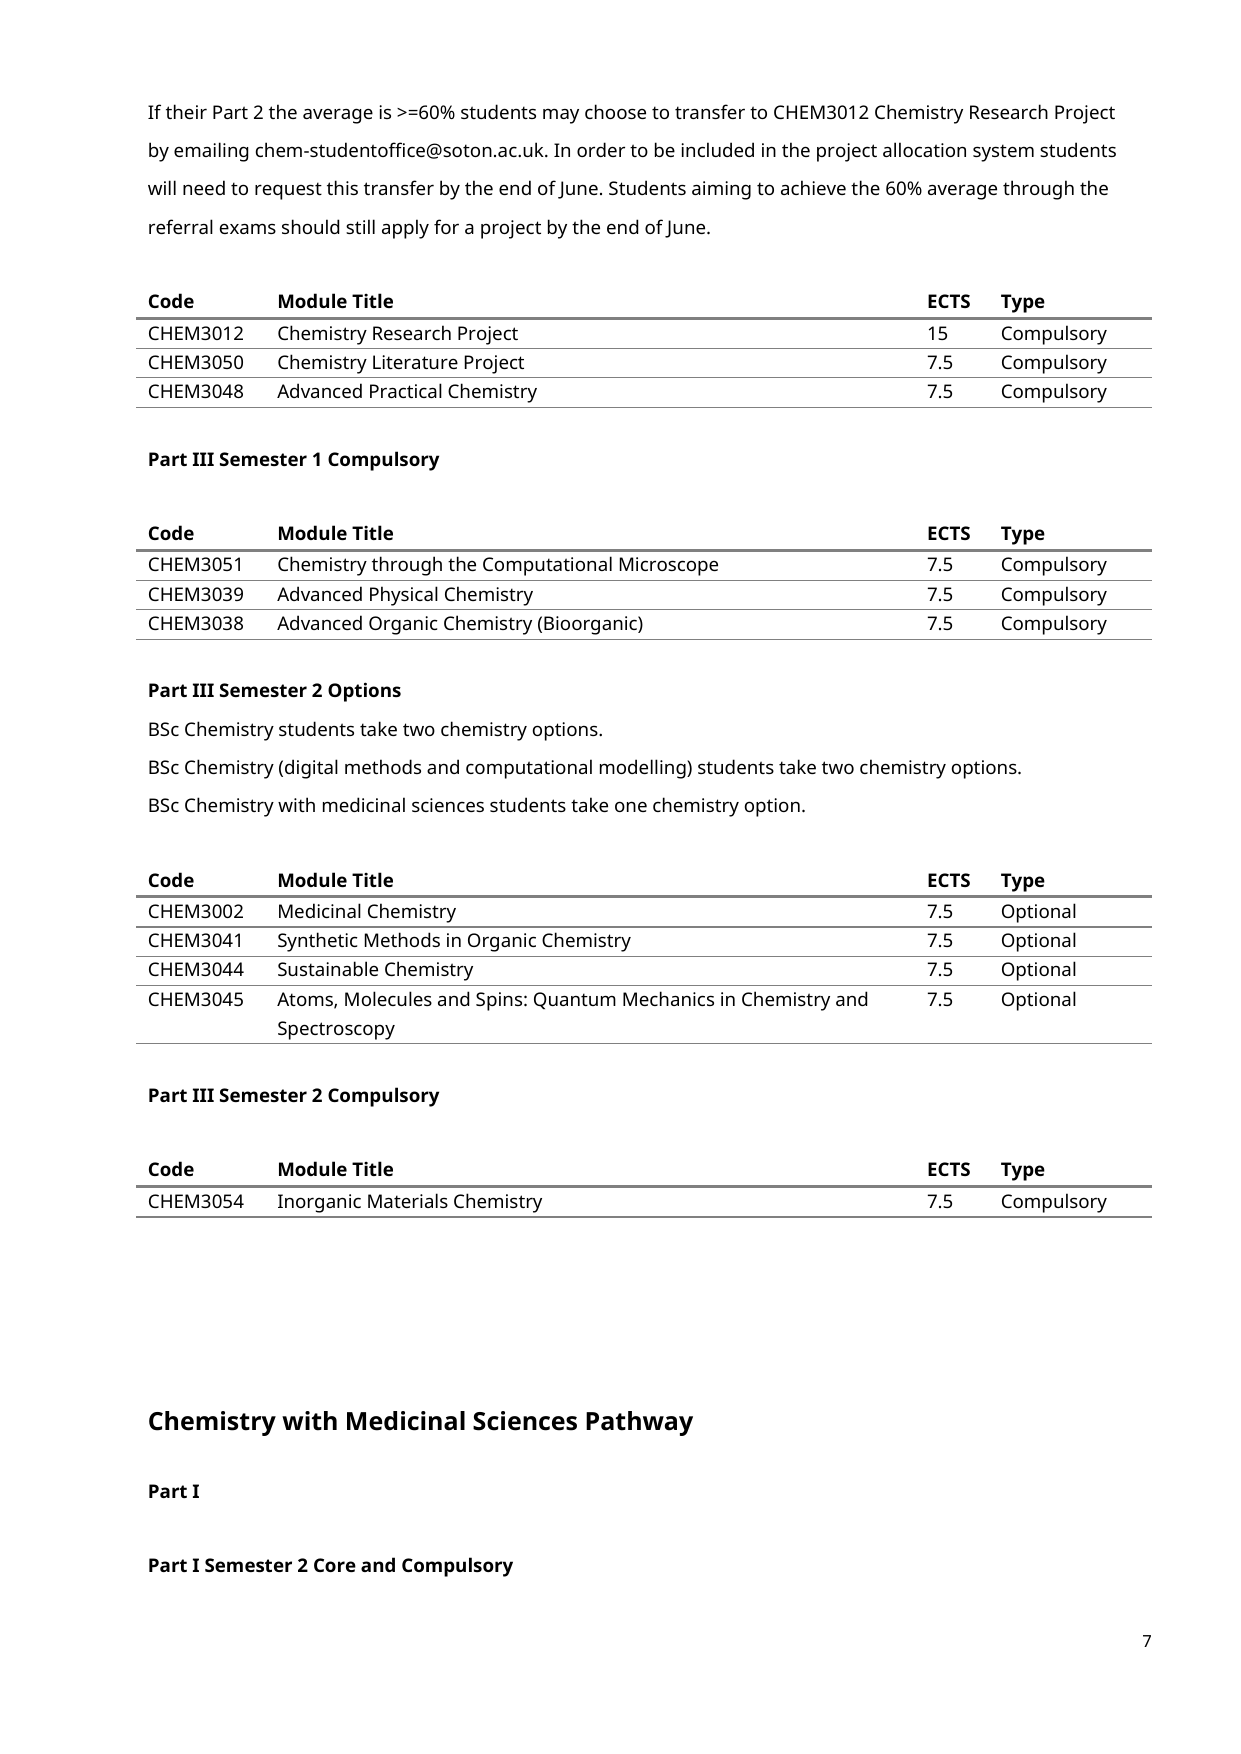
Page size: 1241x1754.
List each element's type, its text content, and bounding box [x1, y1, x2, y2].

table_cell Optional [989, 986, 1152, 1043]
table_cell Compulsory [989, 349, 1152, 377]
table_cell 7.5 [916, 986, 989, 1043]
table_cell 7.5 [916, 378, 989, 407]
table_cell CHEM3012 [136, 320, 266, 348]
table_cell Chemistry through the Computational Microscope [266, 552, 916, 580]
table_cell Code [136, 867, 266, 895]
table_cell Code [136, 520, 266, 548]
table_cell Type [989, 520, 1152, 548]
table_cell 7.5 [916, 610, 989, 638]
table_cell Atoms, Molecules and Spins: Quantum Mechanics in Chemistry and Spectroscopy [266, 986, 916, 1043]
table_cell Part I [136, 1440, 1152, 1514]
table_cell Advanced Physical Chemistry [266, 581, 916, 609]
table_cell CHEM3038 [136, 610, 266, 638]
table_cell 7.5 [916, 349, 989, 377]
table_cell Part I Semester 2 Core and Compulsory [136, 1515, 1152, 1627]
table_cell Advanced Practical Chemistry [266, 378, 916, 407]
table_cell 15 [916, 320, 989, 348]
table_cell Chemistry Literature Project [266, 349, 916, 377]
table_cell Synthetic Methods in Organic Chemistry [266, 928, 916, 956]
table_cell CHEM3002 [136, 898, 266, 926]
table_cell 7.5 [916, 957, 989, 985]
table_cell Compulsory [989, 320, 1152, 348]
table_cell Type [989, 867, 1152, 895]
table_cell ECTS [916, 520, 989, 548]
table_cell Compulsory [989, 581, 1152, 609]
table_cell Inorganic Materials Chemistry [266, 1188, 916, 1216]
table_cell Compulsory [989, 378, 1152, 407]
table_cell Part III Semester 2 Options BSc Chemistry students take two chemistry options. BSc Chemistry (digital methods and computational modelling) students take two chemistry options. BSc Chemistry with medicinal sciences students take one chemistry option. [136, 640, 1152, 867]
table_cell Compulsory [989, 1188, 1152, 1216]
table_cell 7.5 [916, 552, 989, 580]
table_cell 7.5 [916, 581, 989, 609]
table_cell Optional [989, 898, 1152, 926]
table_cell Chemistry with Medicinal Sciences Pathway [136, 1218, 1152, 1440]
table_cell CHEM3051 [136, 552, 266, 580]
table_cell CHEM3045 [136, 986, 266, 1043]
table_cell Module Title [266, 520, 916, 548]
table_cell CHEM3050 [136, 349, 266, 377]
table_cell Code [136, 289, 266, 317]
table_cell 7.5 [916, 1188, 989, 1216]
table_cell Module Title [266, 867, 916, 895]
table_cell Code [136, 1157, 266, 1185]
table_cell CHEM3054 [136, 1188, 266, 1216]
table_cell Compulsory [989, 610, 1152, 638]
table_cell Compulsory [989, 552, 1152, 580]
table_cell ECTS [916, 289, 989, 317]
table_cell CHEM3048 [136, 378, 266, 407]
table_cell ECTS [916, 867, 989, 895]
table_cell Part III Semester 1 Compulsory [136, 408, 1152, 520]
table_cell Module Title [266, 289, 916, 317]
table_cell CHEM3041 [136, 928, 266, 956]
table_cell CHEM3044 [136, 957, 266, 985]
table_cell ECTS [916, 1157, 989, 1185]
table_cell Sustainable Chemistry [266, 957, 916, 985]
table_cell CHEM3039 [136, 581, 266, 609]
table_cell If their Part 2 the average is >=60% students may choose to transfer to CHEM3012 Chemistry Research Project by emailing chem-studentoffice@soton.ac.uk. In order to be included in the project allocation system students will need to request this transfer by the end of June. Students aiming to achieve the 60% average through the referral exams should still apply for a project by the end of June. [136, 99, 1152, 288]
table_cell Advanced Organic Chemistry (Bioorganic) [266, 610, 916, 638]
table_cell Chemistry Research Project [266, 320, 916, 348]
table_cell Optional [989, 928, 1152, 956]
table_cell 7.5 [916, 898, 989, 926]
table_cell 7.5 [916, 928, 989, 956]
table_cell Optional [989, 957, 1152, 985]
table_cell Type [989, 289, 1152, 317]
table_cell Module Title [266, 1157, 916, 1185]
table_cell Type [989, 1157, 1152, 1185]
table_cell Medicinal Chemistry [266, 898, 916, 926]
table_cell Part III Semester 2 Compulsory [136, 1044, 1152, 1157]
